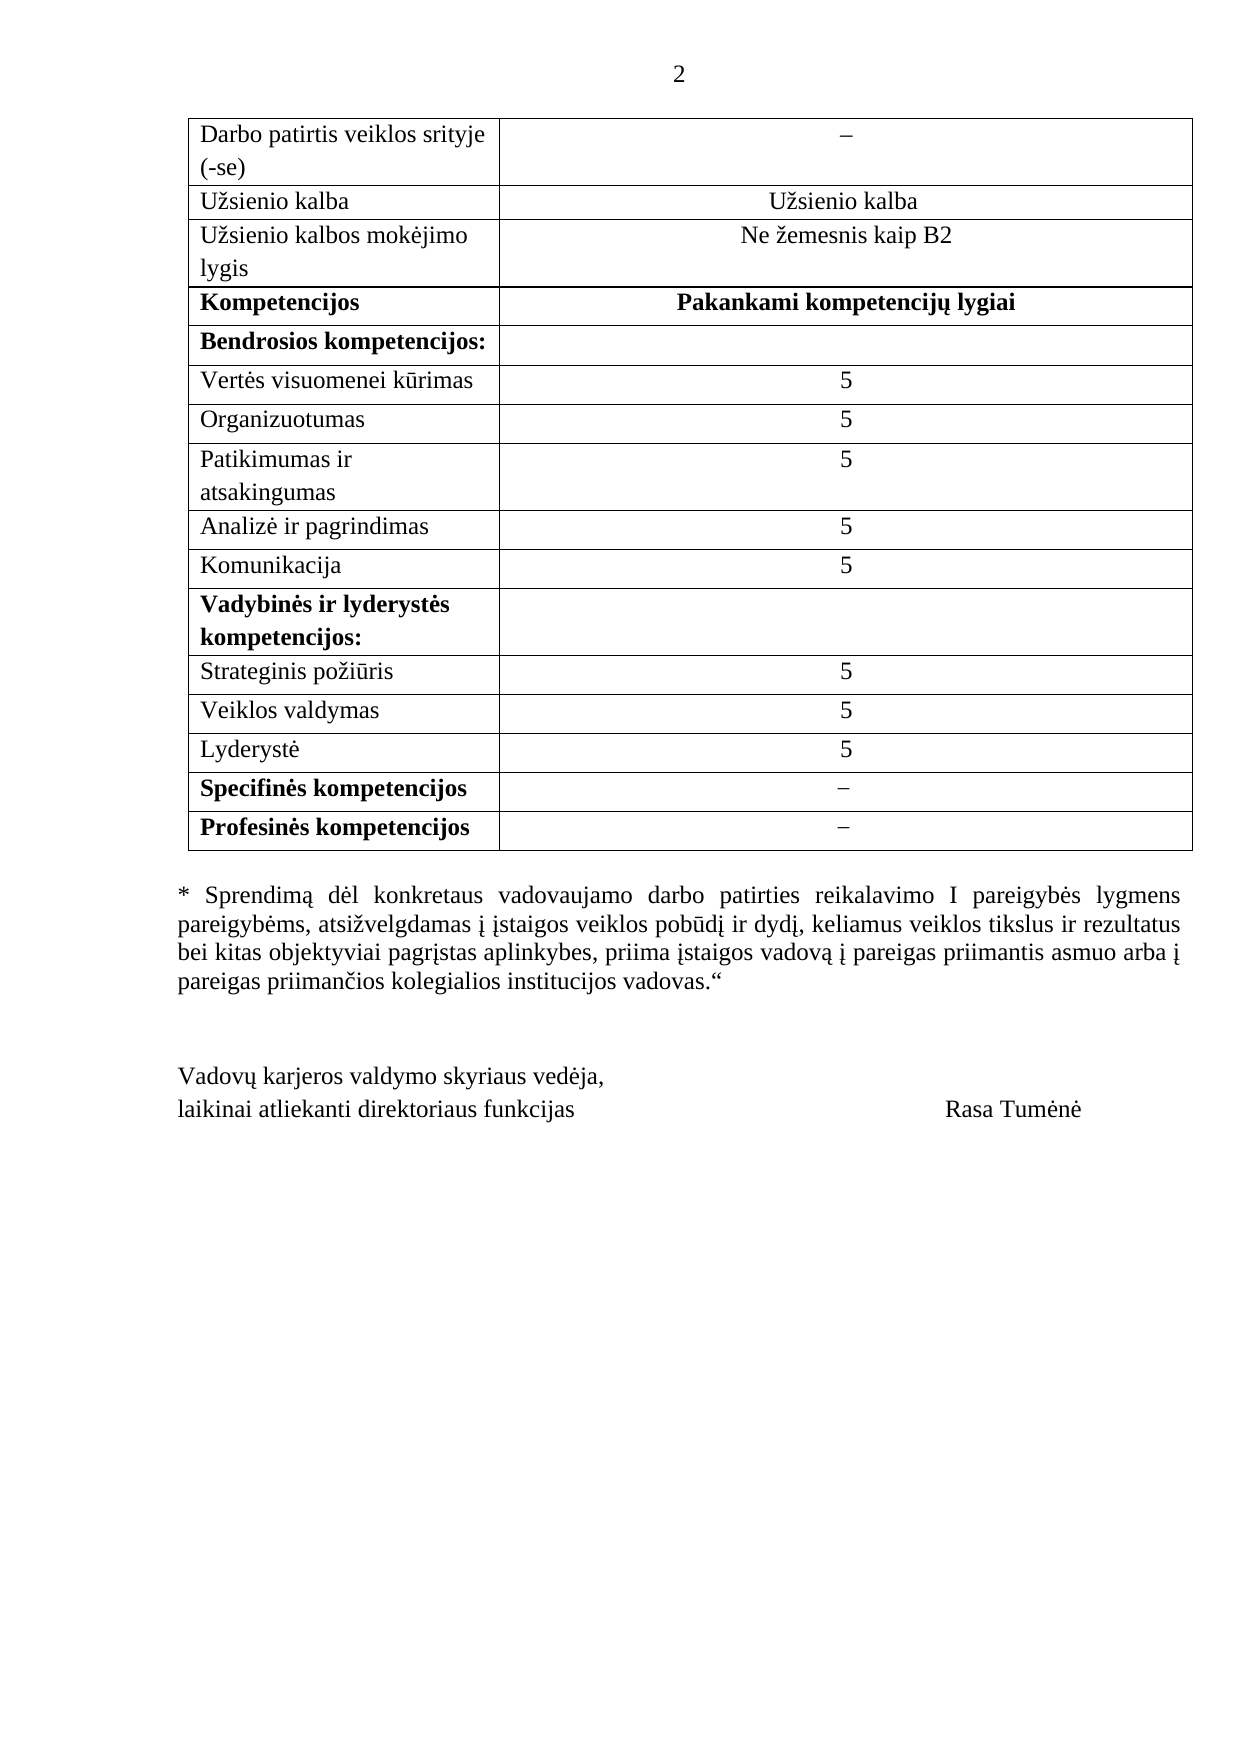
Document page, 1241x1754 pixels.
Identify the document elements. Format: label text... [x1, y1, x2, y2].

table_cell Patikimumas ir atsakingumas [189, 444, 499, 510]
table_cell 5 [500, 366, 1192, 403]
table_cell 5 [500, 656, 1192, 694]
table_cell – [500, 812, 1192, 850]
text laikinai atliekanti direktoriaus funkcijas Rasa Tumėnė [177, 1094, 1181, 1123]
table_cell Užsienio kalba [189, 186, 499, 219]
table_cell Užsienio kalbos mokėjimo lygis [189, 220, 499, 286]
table_cell Vadybinės ir lyderystės kompetencijos: [189, 589, 499, 655]
table_cell Organizuotumas [189, 405, 499, 443]
table_cell – [500, 773, 1192, 811]
table_cell 5 [500, 734, 1192, 772]
table_cell Komunikacija [189, 550, 499, 588]
table_cell Bendrosios kompetencijos: [189, 326, 499, 364]
table_cell 5 [500, 695, 1192, 733]
table_cell Ne žemesnis kaip B2 [500, 220, 1192, 286]
text * Sprendimą dėl konkretaus vadovaujamo darbo patirties reikalavimo I pareigybės lygmens pareigybėms, atsižvelgdamas į įstaigos veiklos pobūdį ir dydį, keliamus veiklos tikslus ir rezultatus bei kitas objektyviai pagrįstas aplinkybes, priima įstaigos vadovą į pareigas priimantis asmuo arba į pareigas priimančios kolegialios institucijos vadovas.“ [177, 880, 1181, 995]
table_cell Darbo patirtis veiklos srityje (-se) [189, 119, 499, 185]
table_cell Veiklos valdymas [189, 695, 499, 733]
table_cell Analizė ir pagrindimas [189, 511, 499, 549]
table_cell Kompetencijos [189, 288, 499, 325]
table_cell Lyderystė [189, 734, 499, 772]
table_cell 5 [500, 405, 1192, 443]
table_cell Vertės visuomenei kūrimas [189, 366, 499, 403]
table_cell Strateginis požiūris [189, 656, 499, 694]
text Vadovų karjeros valdymo skyriaus vedėja, [177, 1061, 1181, 1090]
table_cell Užsienio kalba [500, 186, 1192, 219]
table_cell Pakankami kompetencijų lygiai [500, 288, 1192, 325]
table_cell 5 [500, 511, 1192, 549]
table_cell – [500, 119, 1192, 185]
table_cell 5 [500, 550, 1192, 588]
table_cell Specifinės kompetencijos [189, 773, 499, 811]
table_cell Profesinės kompetencijos [189, 812, 499, 850]
table_cell [500, 589, 1192, 655]
table_cell 5 [500, 444, 1192, 510]
table_cell [500, 326, 1192, 364]
